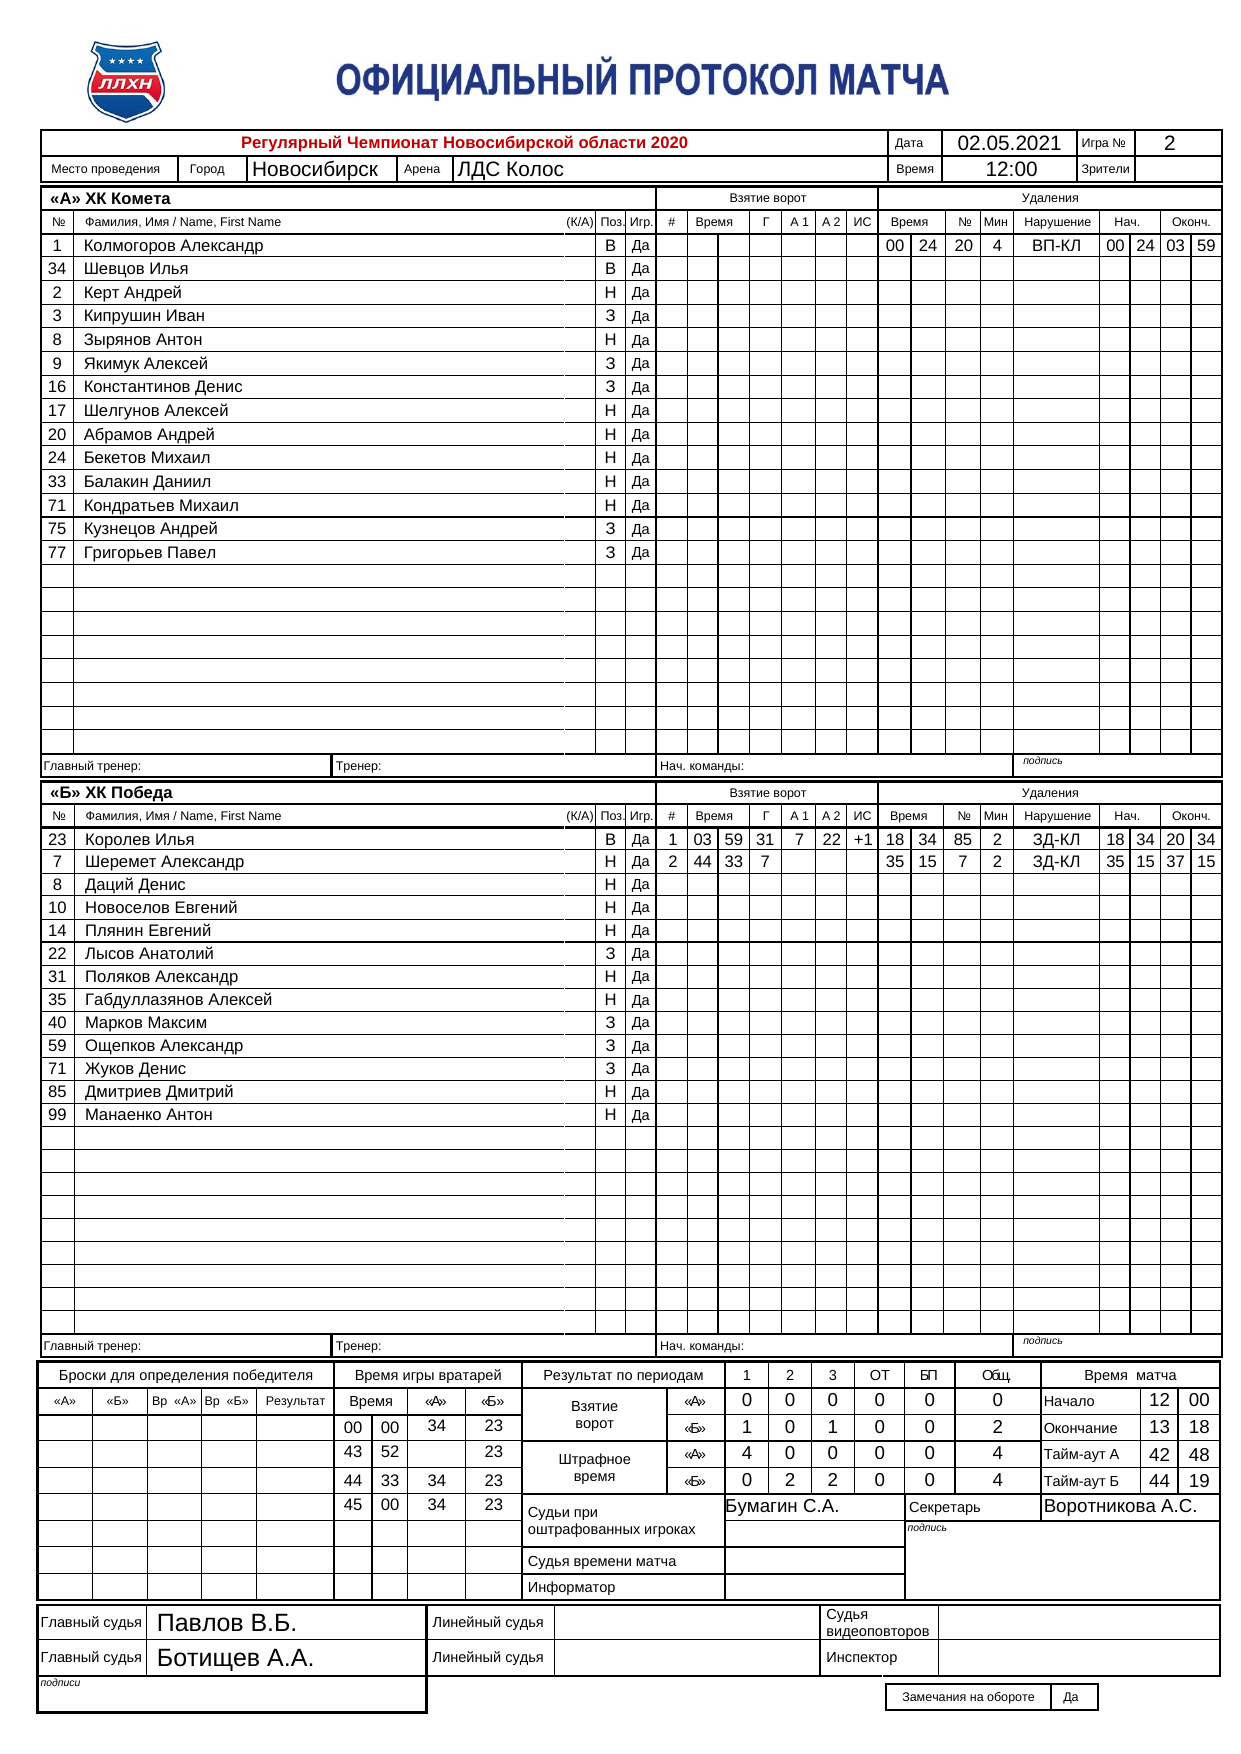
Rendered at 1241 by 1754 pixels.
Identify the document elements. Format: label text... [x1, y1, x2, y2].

table_cell [816, 1012, 846, 1033]
table_cell [626, 1242, 655, 1264]
table_cell 0 [812, 1442, 854, 1467]
table_cell [879, 943, 910, 964]
table_cell [1192, 518, 1221, 540]
table_header 3 [812, 1363, 854, 1387]
table_cell [657, 730, 687, 753]
table_cell [1161, 707, 1190, 729]
table_cell [1014, 1081, 1099, 1103]
table_cell [657, 989, 687, 1011]
table_cell 4 [956, 1442, 1040, 1467]
table_cell [688, 1242, 717, 1264]
table_cell [879, 376, 910, 398]
table_cell [981, 683, 1013, 706]
table_cell [879, 1104, 910, 1126]
table_cell Кондратьев Михаил [74, 494, 564, 516]
table_cell [657, 659, 687, 682]
table_cell 0 [956, 1389, 1040, 1413]
table_cell [1131, 707, 1160, 729]
table_cell [1100, 399, 1129, 422]
table_cell [42, 1265, 74, 1287]
table_cell [847, 1127, 877, 1149]
table_cell [816, 565, 846, 587]
table_cell 85 [42, 1081, 74, 1103]
table_cell [912, 588, 945, 611]
table_cell [816, 683, 846, 706]
table_cell [847, 423, 877, 445]
table_cell [912, 518, 945, 540]
table_cell [148, 1547, 201, 1573]
table_cell [1161, 1150, 1190, 1172]
table_cell [847, 989, 877, 1011]
table_cell [39, 1547, 92, 1573]
table_cell [750, 328, 781, 351]
table_cell Да [626, 920, 655, 941]
table_cell 10 [42, 896, 74, 918]
table_cell [1131, 612, 1160, 634]
table_cell [466, 1547, 521, 1573]
table_cell 34 [912, 829, 943, 849]
table_cell 19 [1179, 1468, 1219, 1493]
table_cell [816, 1265, 846, 1287]
table_cell [565, 1035, 595, 1057]
table_cell [1192, 683, 1221, 706]
table_cell [981, 305, 1013, 327]
table_cell [847, 966, 877, 987]
table_cell [408, 1574, 465, 1599]
table_cell [39, 1494, 92, 1520]
table_cell [565, 588, 595, 611]
table_cell [657, 1311, 687, 1333]
table_cell Н [596, 1104, 625, 1126]
table_cell Время [688, 805, 749, 826]
table_cell [1161, 1173, 1190, 1195]
table_cell [879, 874, 910, 895]
table_cell [1014, 1150, 1099, 1172]
table_cell [847, 612, 877, 634]
table_cell [912, 966, 943, 987]
table_cell [1100, 896, 1129, 918]
table_header 2 [1136, 131, 1221, 155]
table_cell [42, 612, 73, 634]
table_cell Плянин Евгений [75, 920, 564, 941]
table_cell [1192, 1196, 1221, 1218]
table_cell [944, 989, 980, 1011]
table_cell [750, 966, 781, 987]
table_cell Да [626, 446, 655, 469]
table_cell [726, 1575, 904, 1599]
table_cell [719, 446, 749, 469]
table_cell [1161, 328, 1190, 351]
table_cell 14 [42, 920, 74, 941]
table_cell № [42, 805, 74, 826]
table_cell [912, 423, 945, 445]
table_cell [688, 920, 717, 941]
table_cell [596, 1173, 625, 1195]
table_cell [202, 1468, 256, 1493]
table_cell [981, 730, 1013, 753]
table_cell [847, 1265, 877, 1287]
table_cell [1100, 352, 1129, 374]
table_cell З [596, 1035, 625, 1057]
table_cell 00 [1100, 235, 1129, 256]
table_cell [912, 1104, 943, 1126]
table_cell [750, 1265, 781, 1287]
table_cell [93, 1441, 147, 1467]
table_cell [912, 541, 945, 564]
table_cell [1192, 730, 1221, 753]
table_cell 45 [335, 1494, 371, 1520]
table_cell [74, 683, 564, 706]
table_cell [657, 1219, 687, 1241]
table_cell ЛДС Колос [454, 157, 887, 181]
table_cell [719, 235, 749, 256]
table_cell [688, 423, 717, 445]
table_cell Н [596, 966, 625, 987]
table_cell Мин [981, 211, 1013, 233]
table_cell [1131, 352, 1160, 374]
table_cell [1100, 470, 1129, 493]
table_cell Н [596, 494, 625, 516]
table_cell [596, 730, 625, 753]
table_cell Поляков Александр [75, 966, 564, 987]
table_cell [626, 707, 655, 729]
table_cell [719, 257, 749, 280]
table_cell 23 [466, 1494, 521, 1520]
table_cell Начало [1042, 1389, 1140, 1413]
table_cell [944, 966, 980, 987]
table_cell 1 [812, 1415, 854, 1440]
table_cell [816, 588, 846, 611]
table_cell 35 [42, 989, 74, 1011]
table_cell [816, 470, 846, 493]
table_cell [1192, 1081, 1221, 1103]
table_cell 23 [42, 829, 74, 849]
table_cell [1100, 588, 1129, 611]
table_cell [816, 1035, 846, 1057]
table_cell [657, 588, 687, 611]
table_cell [750, 446, 781, 469]
table_cell Окончание [1042, 1415, 1140, 1440]
table_cell 85 [944, 829, 980, 849]
table_cell [782, 399, 815, 422]
table_cell [1161, 565, 1190, 587]
table_cell [912, 1058, 943, 1079]
table_cell [981, 1219, 1013, 1241]
table_cell [750, 1104, 781, 1126]
table_cell +1 [847, 829, 877, 849]
table_cell [750, 1035, 781, 1057]
table_cell [944, 920, 980, 941]
table_cell [1131, 423, 1160, 445]
table_cell [1100, 1288, 1129, 1310]
table_cell [946, 376, 980, 398]
table_cell 2 [769, 1468, 811, 1493]
table_cell [688, 966, 717, 987]
table_cell [750, 730, 781, 753]
table_cell [981, 565, 1013, 587]
table_cell [782, 376, 815, 398]
table_cell [946, 423, 980, 445]
table_cell [847, 446, 877, 469]
table_cell [1100, 1127, 1129, 1149]
table_cell 0 [769, 1415, 811, 1440]
table_cell [847, 850, 877, 872]
table_cell [93, 1547, 147, 1573]
table_cell [750, 612, 781, 634]
table_cell [719, 683, 749, 706]
table_cell подпись [906, 1522, 1219, 1599]
table_cell [257, 1468, 333, 1493]
table_cell З [596, 1012, 625, 1033]
table_cell [912, 636, 945, 658]
table_cell [1131, 874, 1160, 895]
table_cell [719, 352, 749, 374]
table_cell [1161, 966, 1190, 987]
table_cell 33 [719, 850, 749, 872]
table_cell 34 [408, 1416, 465, 1440]
table_cell [565, 1242, 595, 1264]
table_cell [373, 1574, 407, 1599]
table_cell [1161, 683, 1190, 706]
table_cell [782, 281, 815, 303]
table_cell [847, 1311, 877, 1333]
table_cell [1014, 659, 1099, 682]
table_cell [596, 659, 625, 682]
table_cell [750, 1242, 781, 1264]
table_cell [719, 874, 749, 895]
table_cell Игр. [626, 211, 655, 233]
table_cell Бумагин С.А. [726, 1495, 904, 1520]
table_cell [946, 257, 980, 280]
table_cell Кипрушин Иван [74, 305, 564, 327]
table_cell [1161, 541, 1190, 564]
table_cell [912, 943, 943, 964]
table_cell [816, 399, 846, 422]
table_cell [719, 989, 749, 1011]
table_header Общ. [956, 1363, 1040, 1387]
table_cell [688, 352, 717, 374]
table_cell 13 [1141, 1415, 1177, 1440]
table_cell [1100, 1104, 1129, 1126]
table_cell [565, 659, 595, 682]
table_cell [1014, 1058, 1099, 1079]
table_cell [912, 683, 945, 706]
table_cell [1192, 588, 1221, 611]
table_cell [944, 1150, 980, 1172]
table_cell [565, 518, 595, 540]
table_cell 2 [981, 850, 1013, 872]
table_cell [782, 588, 815, 611]
table_cell [1161, 352, 1190, 374]
table_cell [1192, 328, 1221, 351]
table_cell [981, 328, 1013, 351]
table_cell [688, 470, 717, 493]
table_cell [750, 659, 781, 682]
table_cell [1161, 376, 1190, 398]
table_cell [981, 376, 1013, 398]
table_cell [1100, 1081, 1129, 1103]
table_cell [816, 874, 846, 895]
table_cell [1014, 1035, 1099, 1057]
table_cell [981, 588, 1013, 611]
table_cell [688, 565, 717, 587]
table_cell [1100, 328, 1129, 351]
table_cell [719, 588, 749, 611]
table_cell [719, 612, 749, 634]
table_cell 4 [726, 1442, 768, 1467]
table_cell [816, 518, 846, 540]
table_cell [1161, 1265, 1190, 1287]
table_cell [688, 1035, 717, 1057]
table_cell [816, 730, 846, 753]
table_cell [981, 707, 1013, 729]
table_cell Да [626, 470, 655, 493]
table_cell [981, 1242, 1013, 1264]
table_cell № [944, 805, 980, 826]
table_cell [1192, 1311, 1221, 1333]
table_cell [782, 235, 815, 256]
table_cell Судья времени матча [523, 1548, 724, 1573]
table_cell [1161, 1127, 1190, 1149]
table_cell [1161, 896, 1190, 918]
table_cell [719, 1058, 749, 1079]
table_cell [626, 1311, 655, 1333]
table_cell [1192, 1104, 1221, 1126]
table_cell [1192, 636, 1221, 658]
table_cell [879, 470, 910, 493]
table_cell [816, 541, 846, 564]
table_cell Манаенко Антон [75, 1104, 564, 1126]
table_cell [981, 920, 1013, 941]
table_cell 1 [726, 1415, 768, 1440]
table_cell Инспектор [821, 1640, 938, 1675]
table_cell [657, 1127, 687, 1149]
table_cell [816, 328, 846, 351]
table_cell 00 [335, 1416, 371, 1440]
table_cell [42, 1311, 74, 1333]
table_cell [565, 730, 595, 753]
table_cell [879, 636, 910, 658]
table_cell Нач. [1100, 805, 1160, 826]
table_cell [1100, 1242, 1129, 1264]
table_cell [944, 1265, 980, 1287]
table_cell [1192, 423, 1221, 445]
table_cell 23 [466, 1441, 521, 1467]
table_cell [981, 1081, 1013, 1103]
table_cell [719, 1127, 749, 1149]
table_cell [912, 707, 945, 729]
table_cell [981, 612, 1013, 634]
table_cell «Б» [668, 1468, 724, 1493]
table_cell [750, 281, 781, 303]
table_cell [42, 730, 73, 753]
table_cell [719, 541, 749, 564]
table_cell [1131, 257, 1160, 280]
table_cell [1014, 874, 1099, 895]
table_cell [912, 470, 945, 493]
table_cell Нач. команды: [657, 755, 1012, 776]
table_cell [596, 1196, 625, 1218]
table_cell [626, 1196, 655, 1218]
table_cell [1192, 446, 1221, 469]
table_cell [879, 257, 910, 280]
table_cell [750, 423, 781, 445]
table_cell [782, 305, 815, 327]
table_cell Зырянов Антон [74, 328, 564, 351]
table_cell «Б» [668, 1415, 724, 1440]
table_header 02.05.2021 [943, 131, 1076, 155]
table_cell [750, 636, 781, 658]
table_cell [981, 446, 1013, 469]
table_cell [719, 707, 749, 729]
table_cell Да [626, 1104, 655, 1126]
table_cell [939, 1640, 1219, 1675]
table_cell [847, 257, 877, 280]
table_cell [657, 399, 687, 422]
table_cell [1161, 1104, 1190, 1126]
table_cell [1131, 683, 1160, 706]
table_cell [657, 1196, 687, 1218]
table_cell [1131, 1242, 1160, 1264]
table_cell [657, 874, 687, 895]
table_header Удаления [879, 783, 1221, 803]
table_cell Да [626, 305, 655, 327]
table_cell [912, 896, 943, 918]
table_header Результат по периодам [523, 1363, 724, 1387]
table_cell [1131, 1104, 1160, 1126]
table_cell А 1 [782, 211, 815, 233]
table_cell [202, 1494, 256, 1520]
table_cell [1192, 541, 1221, 564]
table_cell [1100, 1196, 1129, 1218]
table_cell [688, 1081, 717, 1103]
table_cell [74, 565, 564, 587]
table_cell [816, 1150, 846, 1172]
table_cell [565, 305, 595, 327]
table_cell [782, 1219, 815, 1241]
table_cell [816, 281, 846, 303]
table_cell З [596, 943, 625, 964]
table_cell [1014, 328, 1099, 351]
table_cell [1100, 281, 1129, 303]
table_cell [719, 1265, 749, 1287]
table_cell [688, 305, 717, 327]
table_cell ЗД-КЛ [1014, 850, 1099, 872]
table_cell [946, 305, 980, 327]
table_cell [847, 235, 877, 256]
table_cell 34 [1192, 829, 1221, 849]
table_cell 7 [782, 829, 815, 849]
table_cell [39, 1416, 92, 1440]
table_cell [565, 636, 595, 658]
table_cell [1131, 376, 1160, 398]
table_cell [565, 943, 595, 964]
table_cell [1014, 1012, 1099, 1033]
table_cell [847, 1035, 877, 1057]
table_header Время матча [1042, 1363, 1219, 1387]
table_cell [202, 1574, 256, 1599]
table_cell [1161, 518, 1190, 540]
table_cell [1014, 920, 1099, 941]
table_cell [750, 399, 781, 422]
table_cell 18 [1179, 1415, 1219, 1440]
table_cell [408, 1521, 465, 1546]
table_cell [719, 730, 749, 753]
table_cell [981, 1012, 1013, 1033]
table_cell [1014, 352, 1099, 374]
table_cell [912, 989, 943, 1011]
table_cell [1100, 446, 1129, 469]
table_cell «А» [668, 1389, 724, 1413]
table_cell [879, 896, 910, 918]
table_cell [74, 636, 564, 658]
table_cell Информатор [523, 1575, 724, 1599]
table_cell [782, 257, 815, 280]
table_cell [565, 896, 595, 918]
table_cell [688, 235, 717, 256]
table_cell [1100, 518, 1129, 540]
table_cell 2 [42, 281, 73, 303]
table_cell [657, 896, 687, 918]
table_cell Нарушение [1014, 211, 1099, 233]
table_cell [148, 1574, 201, 1599]
table_cell [719, 1196, 749, 1218]
table_cell Да [626, 829, 655, 849]
table_cell 33 [373, 1468, 407, 1493]
table_cell [408, 1547, 465, 1573]
table_cell [1131, 588, 1160, 611]
table_cell [847, 659, 877, 682]
table_cell [1100, 1035, 1129, 1057]
table_cell [75, 1196, 564, 1218]
table_cell [657, 943, 687, 964]
table_cell [750, 257, 781, 280]
table_cell [981, 399, 1013, 422]
table_cell [1131, 1150, 1160, 1172]
table_cell [1100, 494, 1129, 516]
table_cell [719, 1150, 749, 1172]
table_cell [782, 541, 815, 564]
table_cell [879, 1012, 910, 1033]
table_cell [1100, 612, 1129, 634]
table_cell [688, 446, 717, 469]
table_cell [944, 1219, 980, 1241]
table_cell Главный тренер: [42, 1335, 330, 1356]
table_cell [657, 636, 687, 658]
table_cell 0 [855, 1415, 904, 1440]
table_cell Игр. [626, 805, 655, 826]
table_cell Кузнецов Андрей [74, 518, 564, 540]
table_cell [879, 494, 910, 516]
table_cell [466, 1521, 521, 1546]
table_cell [565, 989, 595, 1011]
table_cell [944, 874, 980, 895]
table_cell [565, 446, 595, 469]
table_cell 0 [905, 1415, 954, 1440]
table_cell [257, 1416, 333, 1440]
table_cell [946, 588, 980, 611]
table_cell [596, 1150, 625, 1172]
table_cell [912, 1265, 943, 1287]
table_cell [912, 920, 943, 941]
table_cell [944, 1127, 980, 1149]
table_cell [565, 874, 595, 895]
table_cell 17 [42, 399, 73, 422]
table_cell [1161, 1196, 1190, 1218]
table_header Замечания на обороте [887, 1685, 1050, 1709]
table_cell [39, 1468, 92, 1493]
table_cell [688, 1104, 717, 1126]
table_cell [816, 257, 846, 280]
table_cell 71 [42, 1058, 74, 1079]
table_cell [565, 281, 595, 303]
table_cell [719, 1104, 749, 1126]
table_cell [657, 565, 687, 587]
table_cell [782, 1265, 815, 1287]
table_cell [719, 328, 749, 351]
table_cell [1192, 1265, 1221, 1287]
table_cell 34 [1131, 829, 1160, 849]
table_cell [1014, 1311, 1099, 1333]
table_cell [847, 707, 877, 729]
table_header 1 [726, 1363, 768, 1387]
table_cell [1014, 1196, 1099, 1218]
table_cell [688, 588, 717, 611]
table_cell [782, 1150, 815, 1172]
table_cell [148, 1416, 201, 1440]
table_cell [1192, 1035, 1221, 1057]
table_cell [93, 1494, 147, 1520]
table_cell [719, 565, 749, 587]
table_cell [981, 943, 1013, 964]
table_cell [782, 565, 815, 587]
table_cell [816, 896, 846, 918]
table_cell [944, 1104, 980, 1126]
table_cell 99 [42, 1104, 74, 1126]
table_cell 4 [956, 1468, 1040, 1493]
table_cell Новоселов Евгений [75, 896, 564, 918]
table_cell Ботищев А.А. [147, 1640, 425, 1675]
table_cell 20 [946, 235, 980, 256]
table_cell [883, 1677, 1220, 1681]
table_cell [782, 659, 815, 682]
table_cell [428, 1677, 882, 1711]
table_cell [1014, 1219, 1099, 1241]
table_cell [565, 612, 595, 634]
table_cell [75, 1242, 564, 1264]
table_cell [657, 1035, 687, 1057]
table_cell [816, 446, 846, 469]
table_cell [981, 1265, 1013, 1287]
table_cell [847, 494, 877, 516]
table_cell 44 [335, 1468, 371, 1493]
table_cell [981, 494, 1013, 516]
table_cell [1192, 376, 1221, 398]
table_cell [657, 352, 687, 374]
table_cell Да [626, 494, 655, 516]
table_cell Время [879, 805, 943, 826]
table_cell 59 [42, 1035, 74, 1057]
table_cell [879, 707, 910, 729]
table_cell [688, 1288, 717, 1310]
table_cell Даций Денис [75, 874, 564, 895]
table_cell Да [626, 376, 655, 398]
table_cell [565, 423, 595, 445]
table_cell [39, 1574, 92, 1599]
table_cell А 2 [816, 211, 846, 233]
table_cell [879, 446, 910, 469]
table_cell [847, 1081, 877, 1103]
table_cell [39, 1521, 92, 1546]
table_cell [1192, 966, 1221, 987]
table_cell [93, 1416, 147, 1440]
table_cell [1100, 257, 1129, 280]
table_cell [879, 352, 910, 374]
table_cell [688, 494, 717, 516]
table_cell [1161, 423, 1190, 445]
table_cell [688, 989, 717, 1011]
table_cell [719, 943, 749, 964]
table_cell Фамилия, Имя / Name, First Name [75, 805, 565, 826]
table_cell [1131, 1219, 1160, 1241]
table_cell [1131, 1081, 1160, 1103]
table_cell [688, 1127, 717, 1149]
table_cell [1161, 943, 1190, 964]
table_cell 42 [1141, 1441, 1177, 1467]
table_cell 7 [42, 850, 74, 872]
table_cell [1161, 1081, 1190, 1103]
table_cell [42, 1150, 74, 1172]
table_cell [1100, 565, 1129, 587]
table_cell [657, 376, 687, 398]
table_cell Балакин Даниил [74, 470, 564, 493]
table_cell [1131, 328, 1160, 351]
table_cell [565, 1196, 595, 1218]
table_cell # [657, 805, 687, 826]
table_cell [565, 920, 595, 941]
table_cell Да [626, 518, 655, 540]
table_cell [1192, 399, 1221, 422]
table_cell [688, 683, 717, 706]
table_cell [373, 1547, 407, 1573]
table_cell Н [596, 328, 625, 351]
table_cell [944, 1196, 980, 1218]
table_cell [782, 1311, 815, 1333]
table_cell [657, 518, 687, 540]
table_cell [750, 541, 781, 564]
table_cell З [596, 541, 625, 564]
table_cell 2 [956, 1415, 1040, 1440]
table_cell [1100, 920, 1129, 941]
table_cell [1131, 305, 1160, 327]
table_cell [816, 1242, 846, 1264]
table_cell [981, 1173, 1013, 1195]
table_cell [750, 565, 781, 587]
table_cell [912, 352, 945, 374]
table_cell 16 [42, 376, 73, 398]
table_cell [1131, 943, 1160, 964]
table_cell [1161, 257, 1190, 280]
table_cell [1192, 659, 1221, 682]
table_header Да [1052, 1685, 1097, 1709]
table_cell [816, 707, 846, 729]
table_cell [719, 1081, 749, 1103]
table_cell [1014, 683, 1099, 706]
table_cell [1100, 1058, 1129, 1079]
table_header Игра № [1078, 131, 1134, 155]
table_cell [912, 730, 945, 753]
table_cell [1014, 305, 1099, 327]
table_cell 43 [335, 1441, 371, 1467]
table_cell подпись [1014, 1335, 1221, 1356]
table_cell [202, 1416, 256, 1440]
table_cell [782, 920, 815, 941]
table_cell [565, 1150, 595, 1172]
table_cell [879, 1265, 910, 1287]
table_cell [719, 470, 749, 493]
table_cell [1014, 943, 1099, 964]
table_cell [148, 1441, 201, 1467]
table_cell [847, 943, 877, 964]
table_cell [946, 707, 980, 729]
table_cell Якимук Алексей [74, 352, 564, 374]
table_cell 24 [912, 235, 945, 256]
table_cell [816, 659, 846, 682]
table_cell [847, 896, 877, 918]
table_cell [1192, 612, 1221, 634]
table_cell [657, 707, 687, 729]
table_cell [657, 470, 687, 493]
table_cell [1192, 1242, 1221, 1264]
table_cell [657, 1058, 687, 1079]
table_cell 8 [42, 328, 73, 351]
table_cell подпись [1014, 755, 1221, 776]
table_cell ЗД-КЛ [1014, 829, 1099, 849]
table_cell [816, 612, 846, 634]
table_cell [879, 423, 910, 445]
table_cell 77 [42, 541, 73, 564]
table_cell [1161, 920, 1190, 941]
table_cell [1161, 730, 1190, 753]
table_cell [565, 328, 595, 351]
table_cell [726, 1548, 904, 1573]
table_cell [1099, 1682, 1220, 1711]
table_cell [719, 659, 749, 682]
table_cell [912, 1219, 943, 1241]
table_cell [847, 328, 877, 351]
table_cell [946, 565, 980, 587]
table_cell [257, 1521, 333, 1546]
table_cell [565, 399, 595, 422]
table_cell [1100, 874, 1129, 895]
table_cell З [596, 1058, 625, 1079]
table_cell Н [596, 470, 625, 493]
table_cell [1014, 565, 1099, 587]
table_cell [93, 1574, 147, 1599]
table_cell [75, 1288, 564, 1310]
table_cell [782, 874, 815, 895]
table_cell [879, 1150, 910, 1172]
table_cell [879, 1058, 910, 1079]
table_cell [981, 1196, 1013, 1218]
table_cell Новосибирск [248, 157, 396, 181]
table_cell [944, 1081, 980, 1103]
table_cell Город [179, 157, 246, 181]
table_cell [912, 305, 945, 327]
table_cell [74, 707, 564, 729]
table_cell [657, 305, 687, 327]
table_cell [750, 920, 781, 941]
table_cell [626, 1127, 655, 1149]
table_cell [565, 1265, 595, 1287]
table_cell [847, 281, 877, 303]
table_cell В [596, 257, 625, 280]
table_cell Тренер: [333, 1335, 655, 1356]
table_cell А 1 [782, 805, 815, 826]
table_cell [626, 588, 655, 611]
table_cell [596, 1219, 625, 1241]
table_cell [657, 612, 687, 634]
table_cell [688, 1265, 717, 1287]
table_cell [879, 1035, 910, 1057]
table_cell [565, 235, 595, 256]
table_cell [847, 1288, 877, 1310]
table_cell [1192, 874, 1221, 895]
table_cell [1014, 588, 1099, 611]
table_cell Павлов В.Б. [147, 1606, 425, 1639]
table_cell [555, 1606, 819, 1639]
table_cell [816, 305, 846, 327]
table_cell [42, 565, 73, 587]
table_cell [912, 659, 945, 682]
table_cell [879, 730, 910, 753]
table_cell [912, 494, 945, 516]
table_cell Да [626, 1012, 655, 1033]
table_cell [1100, 730, 1129, 753]
table_cell [1014, 636, 1099, 658]
table_cell [816, 1219, 846, 1241]
table_cell [750, 1173, 781, 1195]
table_cell [657, 423, 687, 445]
picture [5, 28, 1179, 129]
table_cell [42, 659, 73, 682]
table_cell [847, 518, 877, 540]
table_cell [719, 399, 749, 422]
table_cell З [596, 352, 625, 374]
table_cell [42, 1288, 74, 1310]
table_cell [1161, 1288, 1190, 1310]
table_cell ИС [847, 805, 877, 826]
table_cell [879, 1081, 910, 1103]
table_cell [596, 1265, 625, 1287]
table_cell 23 [466, 1468, 521, 1493]
table_cell [1131, 1127, 1160, 1149]
table_cell [782, 989, 815, 1011]
table_cell [847, 1058, 877, 1079]
table_cell Тренер: [333, 755, 655, 776]
table_cell [1161, 1242, 1190, 1264]
table_cell [719, 281, 749, 303]
table_cell [750, 352, 781, 374]
table_cell [816, 1127, 846, 1149]
table_cell [981, 1150, 1013, 1172]
table_cell 15 [1131, 850, 1160, 872]
table_cell [1161, 636, 1190, 658]
table_cell [565, 1012, 595, 1033]
table_cell [1131, 966, 1160, 987]
table_cell Г [750, 211, 781, 233]
table_cell [782, 352, 815, 374]
table_cell [1161, 874, 1190, 895]
table_cell В [596, 235, 625, 256]
table_cell Абрамов Андрей [74, 423, 564, 445]
table_cell 31 [750, 829, 781, 849]
table_cell [981, 989, 1013, 1011]
table_cell [879, 989, 910, 1011]
table_cell [946, 518, 980, 540]
table_cell [912, 446, 945, 469]
table_cell [782, 1058, 815, 1079]
table_cell [816, 1288, 846, 1310]
table_cell [42, 1196, 74, 1218]
table_cell [688, 376, 717, 398]
table_cell [782, 446, 815, 469]
table_cell [847, 874, 877, 895]
table_cell 4 [981, 235, 1013, 256]
table_cell [596, 612, 625, 634]
table_cell [912, 1012, 943, 1033]
table_cell [912, 874, 943, 895]
table_cell [912, 257, 945, 280]
table_cell [1014, 612, 1099, 634]
table_cell А 2 [816, 805, 846, 826]
table_cell 35 [879, 850, 910, 872]
table_cell [1100, 305, 1129, 327]
table_cell [257, 1574, 333, 1599]
table_cell [879, 920, 910, 941]
table_cell [782, 1196, 815, 1218]
table_cell 7 [944, 850, 980, 872]
table_cell 3 [42, 305, 73, 327]
table_cell [42, 1127, 74, 1149]
table_cell 15 [912, 850, 943, 872]
table_cell 48 [1179, 1441, 1219, 1467]
table_cell [1100, 1150, 1129, 1172]
table_cell [981, 1288, 1013, 1310]
table_cell [879, 659, 910, 682]
table_cell [847, 1173, 877, 1195]
table_cell [981, 541, 1013, 564]
table_cell Да [626, 328, 655, 351]
table_cell Да [626, 850, 655, 872]
table_cell [816, 1173, 846, 1195]
table_cell Да [626, 1035, 655, 1057]
table_cell [816, 1311, 846, 1333]
table_cell [657, 683, 687, 706]
table_cell [657, 966, 687, 987]
table_cell [565, 1058, 595, 1079]
table_cell [782, 1127, 815, 1149]
table_cell [1192, 1058, 1221, 1079]
table_cell [42, 1219, 74, 1241]
table_cell [657, 328, 687, 351]
table_cell (К/А) [565, 805, 595, 826]
table_cell [1192, 565, 1221, 587]
table_cell [1131, 896, 1160, 918]
table_cell [816, 1058, 846, 1079]
table_cell [750, 235, 781, 256]
table_cell [1014, 399, 1099, 422]
table_header «Б» ХК Победа [42, 783, 655, 803]
table_cell 35 [1100, 850, 1129, 872]
table_cell [816, 989, 846, 1011]
table_cell [719, 1173, 749, 1195]
table_cell [782, 966, 815, 987]
table_cell [74, 730, 564, 753]
table_cell [657, 1242, 687, 1264]
table_cell [847, 376, 877, 398]
table_cell [944, 943, 980, 964]
table_cell 59 [719, 829, 749, 849]
table_cell [565, 541, 595, 564]
table_cell [1192, 1150, 1221, 1172]
table_cell [1192, 352, 1221, 374]
table_cell [944, 896, 980, 918]
table_cell [946, 494, 980, 516]
table_cell [1192, 1288, 1221, 1310]
table_cell № [946, 211, 980, 233]
table_cell [75, 1173, 564, 1195]
table_cell [1161, 1012, 1190, 1033]
table_cell [1131, 541, 1160, 564]
table_cell [565, 352, 595, 374]
table_cell [981, 518, 1013, 540]
table_cell [657, 1173, 687, 1195]
table_cell [1100, 683, 1129, 706]
table_header Регулярный Чемпионат Новосибирской области 2020 [42, 131, 887, 155]
table_cell [688, 896, 717, 918]
table_cell [946, 399, 980, 422]
table_cell [946, 470, 980, 493]
table_cell [1131, 920, 1160, 941]
table_cell [466, 1574, 521, 1599]
table_cell [42, 1173, 74, 1195]
table_cell [939, 1606, 1219, 1639]
table_cell [782, 707, 815, 729]
table_cell [1131, 989, 1160, 1011]
table_cell 23 [466, 1416, 521, 1440]
table_cell Да [626, 235, 655, 256]
table_cell [1192, 494, 1221, 516]
table_cell «Б» [93, 1389, 147, 1413]
table_cell Зрители [1078, 157, 1134, 181]
table_cell [1014, 1242, 1099, 1264]
table_cell [782, 1104, 815, 1126]
table_cell Да [626, 257, 655, 280]
table_cell [719, 1012, 749, 1033]
table_cell [1192, 281, 1221, 303]
table_cell [565, 1288, 595, 1310]
table_cell [626, 636, 655, 658]
table_cell Нач. команды: [657, 1335, 1012, 1356]
table_cell [257, 1494, 333, 1520]
table_cell [688, 1012, 717, 1033]
table_cell [782, 423, 815, 445]
table_cell [816, 235, 846, 256]
table_cell [657, 541, 687, 564]
table_cell [1100, 989, 1129, 1011]
table_cell [782, 494, 815, 516]
table_cell [946, 281, 980, 303]
table_cell Бекетов Михаил [74, 446, 564, 469]
table_cell [719, 518, 749, 540]
table_cell [912, 1242, 943, 1264]
table_cell [782, 850, 815, 872]
table_cell [847, 305, 877, 327]
table_cell [1161, 399, 1190, 422]
table_cell [1014, 518, 1099, 540]
table_cell Н [596, 399, 625, 422]
table_cell [688, 541, 717, 564]
table_cell [726, 1521, 904, 1546]
table_header 2 [769, 1363, 811, 1387]
table_cell Тайм-аут Б [1042, 1468, 1140, 1493]
table_cell Да [626, 281, 655, 303]
table_cell [750, 896, 781, 918]
table_cell 59 [1192, 235, 1221, 256]
table_cell [750, 943, 781, 964]
table_cell [1100, 966, 1129, 987]
table_cell [782, 1288, 815, 1310]
table_cell Тайм-аут А [1042, 1441, 1140, 1467]
table_cell [1131, 1311, 1160, 1333]
table_cell [847, 1150, 877, 1172]
table_cell [596, 565, 625, 587]
table_cell [148, 1521, 201, 1546]
table_cell Лысов Анатолий [75, 943, 564, 964]
table_cell [257, 1547, 333, 1573]
table_cell [1014, 257, 1099, 280]
table_header Взятие ворот [657, 783, 877, 803]
table_cell [1161, 659, 1190, 682]
table_cell [148, 1494, 201, 1520]
table_cell [1131, 636, 1160, 658]
table_cell [565, 1104, 595, 1126]
table_cell Вр «Б» [202, 1389, 256, 1413]
table_cell 20 [42, 423, 73, 445]
table_cell Н [596, 446, 625, 469]
table_cell Да [626, 423, 655, 445]
table_cell [1131, 446, 1160, 469]
table_cell [782, 683, 815, 706]
table_cell [946, 636, 980, 658]
table_cell Время [335, 1389, 407, 1413]
table_cell Арена [398, 157, 452, 181]
table_cell [944, 1242, 980, 1264]
table_cell З [596, 376, 625, 398]
table_cell [847, 920, 877, 941]
table_cell [626, 1219, 655, 1241]
table_cell [335, 1547, 371, 1573]
table_cell [1131, 659, 1160, 682]
table_cell [719, 636, 749, 658]
table_cell [816, 920, 846, 941]
table_cell [879, 565, 910, 587]
table_cell [657, 1081, 687, 1103]
table_cell [946, 541, 980, 564]
table_cell 34 [408, 1494, 465, 1520]
table_cell [1014, 707, 1099, 729]
table_cell [688, 257, 717, 280]
table_cell [1100, 541, 1129, 564]
table_cell Штрафное время [523, 1442, 666, 1493]
table_cell [847, 565, 877, 587]
table_cell [1131, 1196, 1160, 1218]
table_cell Да [626, 1081, 655, 1103]
table_cell [879, 328, 910, 351]
table_cell Главный судья [39, 1640, 146, 1675]
table_cell [335, 1521, 371, 1546]
table_cell [847, 683, 877, 706]
table_cell [1161, 1035, 1190, 1057]
table_cell [782, 730, 815, 753]
table_cell [847, 470, 877, 493]
table_header Удаления [879, 188, 1221, 209]
table_cell [1014, 1265, 1099, 1287]
table_cell [847, 730, 877, 753]
table_cell [981, 1058, 1013, 1079]
table_cell В [596, 829, 625, 849]
table_cell [1131, 1035, 1160, 1057]
table_cell 18 [879, 829, 910, 849]
table_cell [847, 636, 877, 658]
table_cell 34 [408, 1468, 465, 1493]
table_cell [1100, 1173, 1129, 1195]
table_cell [565, 829, 595, 849]
table_cell 8 [42, 874, 74, 895]
table_cell [1192, 1219, 1221, 1241]
table_cell [750, 707, 781, 729]
table_cell [688, 281, 717, 303]
table_cell [1014, 1127, 1099, 1149]
table_cell [1014, 376, 1099, 398]
table_cell [981, 966, 1013, 987]
table_cell [657, 1012, 687, 1033]
table_cell [408, 1441, 465, 1467]
table_cell [782, 1081, 815, 1103]
table_cell [879, 1173, 910, 1195]
table_cell [42, 588, 73, 611]
table_cell [879, 1219, 910, 1241]
table_cell [981, 257, 1013, 280]
table_cell 1 [42, 235, 73, 256]
table_cell [912, 1311, 943, 1333]
table_cell [981, 1104, 1013, 1126]
table_cell [565, 494, 595, 516]
table_cell [1192, 896, 1221, 918]
table_cell [1131, 281, 1160, 303]
table_cell [1100, 1219, 1129, 1241]
table_cell [1131, 1265, 1160, 1287]
table_cell [596, 588, 625, 611]
table_cell [944, 1311, 980, 1333]
table_cell [75, 1311, 564, 1333]
table_cell 2 [981, 829, 1013, 849]
table_cell [1100, 636, 1129, 658]
table_cell [657, 235, 687, 256]
table_cell [1136, 157, 1221, 181]
table_cell [626, 730, 655, 753]
table_cell [719, 305, 749, 327]
table_cell [626, 565, 655, 587]
table_cell [782, 896, 815, 918]
table_cell [1161, 989, 1190, 1011]
table_cell [879, 966, 910, 987]
table_cell [782, 943, 815, 964]
table_cell [565, 257, 595, 280]
table_cell Колмогоров Александр [74, 235, 564, 256]
table_header Время игры вратарей [335, 1363, 521, 1387]
table_cell [816, 943, 846, 964]
table_cell [596, 1127, 625, 1149]
table_cell [782, 470, 815, 493]
table_cell Григорьев Павел [74, 541, 564, 564]
table_cell [719, 1311, 749, 1333]
table_cell 1 [657, 829, 687, 849]
table_cell Н [596, 920, 625, 941]
table_cell [847, 1012, 877, 1033]
table_cell 18 [1100, 829, 1129, 849]
table_cell [1014, 1288, 1099, 1310]
table_cell [626, 1288, 655, 1310]
table_cell [75, 1265, 564, 1287]
table_cell 00 [373, 1494, 407, 1520]
table_cell [1131, 1012, 1160, 1033]
table_cell Воротникова А.С. [1042, 1495, 1219, 1520]
table_cell [626, 683, 655, 706]
table_cell [565, 683, 595, 706]
table_cell [373, 1521, 407, 1546]
table_cell [782, 636, 815, 658]
table_cell [1161, 494, 1190, 516]
table_cell [816, 1196, 846, 1218]
table_cell [565, 707, 595, 729]
table_cell [750, 1219, 781, 1241]
table_cell [719, 494, 749, 516]
table_cell [1192, 257, 1221, 280]
table_cell 44 [1141, 1468, 1177, 1493]
table_cell [719, 423, 749, 445]
table_cell [944, 1058, 980, 1079]
table_cell [1100, 1265, 1129, 1287]
table_cell Мин [981, 805, 1013, 826]
table_cell [782, 518, 815, 540]
table_cell [944, 1173, 980, 1195]
table_cell [981, 874, 1013, 895]
table_cell [879, 612, 910, 634]
table_cell 0 [855, 1389, 904, 1413]
table_cell [1014, 541, 1099, 564]
table_cell [1161, 1311, 1190, 1333]
table_cell 12 [1141, 1389, 1177, 1413]
table_cell [750, 470, 781, 493]
table_cell Н [596, 1081, 625, 1103]
table_cell Ощепков Александр [75, 1035, 564, 1057]
table_cell [750, 518, 781, 540]
table_cell [816, 1081, 846, 1103]
table_cell [912, 1150, 943, 1172]
table_cell [596, 1311, 625, 1333]
table_cell [626, 1173, 655, 1195]
table_cell Н [596, 874, 625, 895]
table_cell [626, 612, 655, 634]
table_cell «А» [408, 1389, 465, 1413]
table_cell Секретарь [906, 1495, 1040, 1520]
table_cell [816, 850, 846, 872]
table_cell Время [889, 157, 941, 181]
table_cell [847, 1219, 877, 1241]
table_header «А» ХК Комета [42, 188, 655, 209]
table_cell 0 [726, 1389, 768, 1413]
table_cell # [657, 211, 687, 233]
table_cell «А» [668, 1442, 724, 1467]
table_cell [688, 874, 717, 895]
table_cell [816, 636, 846, 658]
table_cell [719, 1242, 749, 1264]
table_cell [565, 376, 595, 398]
table_cell [782, 328, 815, 351]
table_cell ИС [847, 211, 877, 233]
table_cell [912, 1173, 943, 1195]
table_cell 7 [750, 850, 781, 872]
table_cell [596, 1288, 625, 1310]
table_cell [74, 612, 564, 634]
table_cell [847, 399, 877, 422]
table_cell [688, 328, 717, 351]
table_cell [688, 1150, 717, 1172]
table_cell [555, 1640, 819, 1675]
table_cell [1100, 707, 1129, 729]
table_cell [912, 1196, 943, 1218]
table_cell [1131, 399, 1160, 422]
table_cell 00 [879, 235, 910, 256]
table_cell [912, 281, 945, 303]
table_cell [946, 612, 980, 634]
table_cell [719, 1035, 749, 1057]
table_cell 0 [812, 1389, 854, 1413]
table_cell [1192, 1012, 1221, 1033]
table_cell Да [626, 1058, 655, 1079]
table_cell Результат [257, 1389, 333, 1413]
table_cell [1192, 943, 1221, 964]
table_cell Место проведения [42, 157, 177, 181]
table_cell [1014, 896, 1099, 918]
table_cell [879, 281, 910, 303]
table_cell 15 [1192, 850, 1221, 872]
table_cell 31 [42, 966, 74, 987]
table_cell Линейный судья [428, 1640, 554, 1675]
table_cell [657, 281, 687, 303]
table_cell «Б » [466, 1389, 521, 1413]
table_cell [657, 494, 687, 516]
table_cell [565, 850, 595, 872]
table_cell 03 [1161, 235, 1190, 256]
table_cell [719, 896, 749, 918]
table_cell 52 [373, 1441, 407, 1467]
table_cell [912, 1035, 943, 1057]
table_cell [944, 1012, 980, 1033]
table_cell [750, 1058, 781, 1079]
table_cell [596, 707, 625, 729]
table_cell Оконч. [1161, 211, 1221, 233]
table_cell [657, 920, 687, 941]
table_cell [1014, 730, 1099, 753]
table_cell [847, 588, 877, 611]
table_cell [981, 470, 1013, 493]
table_cell [688, 1196, 717, 1218]
table_cell 34 [42, 257, 73, 280]
table_cell [1014, 494, 1099, 516]
table_cell [816, 1104, 846, 1126]
table_cell 03 [688, 829, 717, 849]
table_cell [912, 376, 945, 398]
table_cell Фамилия, Имя / Name, First Name [74, 211, 565, 233]
table_cell [750, 1288, 781, 1310]
table_cell [879, 1196, 910, 1218]
table_cell [335, 1574, 371, 1599]
table_cell [816, 494, 846, 516]
table_cell [847, 1104, 877, 1126]
table_cell [981, 659, 1013, 682]
table_cell [1131, 494, 1160, 516]
table_cell 0 [726, 1468, 768, 1493]
table_cell [1014, 1173, 1099, 1195]
table_header Броски для определения победителя [39, 1363, 333, 1387]
table_cell 22 [816, 829, 846, 849]
table_cell Шевцов Илья [74, 257, 564, 280]
table_cell 0 [905, 1442, 954, 1467]
table_cell [816, 966, 846, 987]
table_cell [1131, 1288, 1160, 1310]
table_cell [39, 1441, 92, 1467]
table_cell [1014, 470, 1099, 493]
table_cell № [42, 211, 73, 233]
table_cell [946, 730, 980, 753]
table_cell [93, 1521, 147, 1546]
table_cell [750, 683, 781, 706]
table_cell [912, 1288, 943, 1310]
table_cell [981, 352, 1013, 374]
table_cell [816, 376, 846, 398]
table_cell [42, 636, 73, 658]
table_cell [782, 1035, 815, 1057]
table_cell [944, 1035, 980, 1057]
table_cell [74, 659, 564, 682]
table_cell [912, 328, 945, 351]
table_cell [946, 446, 980, 469]
table_cell [565, 1311, 595, 1333]
table_cell 33 [42, 470, 73, 493]
table_cell Габдуллазянов Алексей [75, 989, 564, 1011]
table_cell [1161, 305, 1190, 327]
table_cell Шелгунов Алексей [74, 399, 564, 422]
table_cell [847, 541, 877, 564]
table_cell [565, 966, 595, 987]
table_cell Н [596, 989, 625, 1011]
table_cell Марков Максим [75, 1012, 564, 1033]
table_cell «А» [39, 1389, 92, 1413]
table_cell [1100, 1311, 1129, 1333]
table_cell [750, 1196, 781, 1218]
table_cell [879, 1127, 910, 1149]
table_cell подписи [39, 1677, 425, 1711]
table_cell [74, 588, 564, 611]
table_cell [657, 1265, 687, 1287]
table_cell Да [626, 399, 655, 422]
table_cell [816, 352, 846, 374]
table_cell [1100, 1012, 1129, 1033]
table_cell [1192, 305, 1221, 327]
table_cell [1192, 1127, 1221, 1149]
table_cell [981, 281, 1013, 303]
table_cell [879, 541, 910, 564]
table_cell 24 [1131, 235, 1160, 256]
table_cell [657, 1288, 687, 1310]
table_cell [782, 612, 815, 634]
table_cell [750, 1311, 781, 1333]
table_cell [1014, 1104, 1099, 1126]
table_cell Да [626, 874, 655, 895]
table_cell [879, 1311, 910, 1333]
table_cell Да [626, 966, 655, 987]
table_cell [912, 612, 945, 634]
table_cell [75, 1219, 564, 1241]
table_cell Н [596, 896, 625, 918]
table_cell [981, 423, 1013, 445]
table_cell [782, 1012, 815, 1033]
table_cell [1014, 446, 1099, 469]
table_cell [1100, 943, 1129, 964]
table_cell [1100, 423, 1129, 445]
table_cell [596, 636, 625, 658]
table_cell [688, 1058, 717, 1079]
table_cell [1192, 989, 1221, 1011]
table_cell Время [879, 211, 945, 233]
table_cell [879, 1242, 910, 1264]
table_cell Жуков Денис [75, 1058, 564, 1079]
table_cell [688, 612, 717, 634]
table_cell Поз. [596, 805, 625, 826]
table_cell [1161, 446, 1190, 469]
table_cell Главный судья [39, 1606, 146, 1639]
table_cell 71 [42, 494, 73, 516]
table_cell [912, 399, 945, 422]
table_cell [565, 565, 595, 587]
table_cell 24 [42, 446, 73, 469]
table_cell Да [626, 896, 655, 918]
table_cell 2 [657, 850, 687, 872]
table_header Взятие ворот [657, 188, 877, 209]
table_cell [626, 1265, 655, 1287]
table_cell [879, 1288, 910, 1310]
table_cell [946, 683, 980, 706]
table_cell [657, 257, 687, 280]
table_cell [847, 1196, 877, 1218]
table_cell [719, 966, 749, 987]
table_cell [750, 989, 781, 1011]
table_cell [148, 1468, 201, 1493]
table_cell Керт Андрей [74, 281, 564, 303]
table_cell [688, 943, 717, 964]
table_cell [565, 1219, 595, 1241]
table_cell Вр «А» [148, 1389, 201, 1413]
table_cell [42, 707, 73, 729]
table_cell [688, 1173, 717, 1195]
table_cell Н [596, 281, 625, 303]
table_cell [1100, 659, 1129, 682]
table_cell [912, 1081, 943, 1103]
table_cell [912, 1127, 943, 1149]
table_cell 2 [812, 1468, 854, 1493]
table_cell [42, 683, 73, 706]
table_cell [1161, 1058, 1190, 1079]
table_header Дата [889, 131, 941, 155]
table_cell [879, 683, 910, 706]
table_cell [688, 1311, 717, 1333]
table_cell [596, 1242, 625, 1264]
table_cell [981, 1127, 1013, 1149]
table_cell [688, 518, 717, 540]
table_cell [1131, 470, 1160, 493]
table_header ОТ [855, 1363, 904, 1387]
table_cell [879, 518, 910, 540]
table_cell Г [750, 805, 781, 826]
table_cell [596, 683, 625, 706]
table_cell [1131, 565, 1160, 587]
table_cell [1014, 423, 1099, 445]
table_cell 0 [905, 1468, 954, 1493]
table_cell 20 [1161, 829, 1190, 849]
table_cell [750, 1127, 781, 1149]
table_cell Н [596, 423, 625, 445]
table_cell [981, 896, 1013, 918]
table_cell [719, 920, 749, 941]
table_cell [879, 588, 910, 611]
table_cell 00 [1179, 1389, 1219, 1413]
table_cell Нарушение [1014, 805, 1099, 826]
table_cell [1100, 376, 1129, 398]
table_cell [1192, 920, 1221, 941]
table_cell Оконч. [1161, 805, 1221, 826]
table_cell [1161, 1219, 1190, 1241]
table_cell 0 [855, 1468, 904, 1493]
table_cell [816, 423, 846, 445]
table_cell Дмитриев Дмитрий [75, 1081, 564, 1103]
table_cell [565, 1173, 595, 1195]
table_cell Поз. [596, 211, 625, 233]
table_cell [565, 1127, 595, 1149]
table_cell З [596, 518, 625, 540]
table_cell [1014, 966, 1099, 987]
table_cell [879, 399, 910, 422]
table_cell [750, 376, 781, 398]
table_cell [1131, 730, 1160, 753]
table_cell [719, 376, 749, 398]
table_cell [1014, 989, 1099, 1011]
table_cell [719, 1288, 749, 1310]
table_cell [1192, 707, 1221, 729]
table_cell 44 [688, 850, 717, 872]
table_cell Да [626, 541, 655, 564]
table_cell [1192, 1173, 1221, 1195]
table_cell Судья видеоповторов [821, 1606, 938, 1639]
table_cell [946, 328, 980, 351]
table_cell [750, 1012, 781, 1033]
table_cell [657, 446, 687, 469]
table_header БП [905, 1363, 954, 1387]
table_cell 0 [855, 1442, 904, 1467]
table_cell [750, 1081, 781, 1103]
table_cell [1131, 1173, 1160, 1195]
table_cell [75, 1150, 564, 1172]
table_cell [688, 730, 717, 753]
table_cell 0 [905, 1389, 954, 1413]
table_cell [42, 1242, 74, 1264]
table_cell [565, 1081, 595, 1103]
table_cell [782, 1173, 815, 1195]
table_cell Линейный судья [428, 1606, 554, 1639]
table_cell З [596, 305, 625, 327]
table_cell [1014, 281, 1099, 303]
table_cell Судьи при оштрафованных игроках [523, 1495, 724, 1546]
table_cell 0 [769, 1442, 811, 1467]
table_cell Взятие ворот [523, 1389, 666, 1440]
table_cell [1192, 470, 1221, 493]
table_cell [1161, 281, 1190, 303]
table_cell 9 [42, 352, 73, 374]
table_cell 75 [42, 518, 73, 540]
table_cell [847, 352, 877, 374]
table_cell [750, 1150, 781, 1172]
table_cell [565, 470, 595, 493]
table_cell Константинов Денис [74, 376, 564, 398]
table_cell [981, 1311, 1013, 1333]
table_cell [981, 636, 1013, 658]
table_cell [750, 874, 781, 895]
table_cell [1161, 470, 1190, 493]
table_cell [688, 659, 717, 682]
table_cell [946, 352, 980, 374]
table_cell [782, 1242, 815, 1264]
table_cell [750, 305, 781, 327]
table_cell [202, 1547, 256, 1573]
table_cell [847, 1242, 877, 1264]
table_cell 12:00 [943, 157, 1076, 181]
table_cell Да [626, 943, 655, 964]
table_cell Шеремет Александр [75, 850, 564, 872]
table_cell [1131, 518, 1160, 540]
table_cell [981, 1035, 1013, 1057]
table_cell [688, 636, 717, 658]
table_cell [912, 565, 945, 587]
table_cell Н [596, 850, 625, 872]
table_cell Да [626, 989, 655, 1011]
table_cell [626, 1150, 655, 1172]
table_cell Да [626, 352, 655, 374]
table_cell [1161, 612, 1190, 634]
table_cell 22 [42, 943, 74, 964]
table_cell [202, 1441, 256, 1467]
table_cell 0 [769, 1389, 811, 1413]
table_cell [879, 305, 910, 327]
table_cell [93, 1468, 147, 1493]
table_cell [202, 1521, 256, 1546]
table_cell [75, 1127, 564, 1149]
table_cell [257, 1441, 333, 1467]
table_cell [1161, 588, 1190, 611]
table_cell [1131, 1058, 1160, 1079]
table_cell Нач. [1100, 211, 1160, 233]
table_cell [946, 659, 980, 682]
table_cell [688, 707, 717, 729]
table_cell [657, 1150, 687, 1172]
table_cell ВП-КЛ [1014, 235, 1099, 256]
table_cell Королев Илья [75, 829, 564, 849]
table_cell Время [688, 211, 749, 233]
table_cell 40 [42, 1012, 74, 1033]
table_cell [719, 1219, 749, 1241]
table_cell [657, 1104, 687, 1126]
table_cell [626, 659, 655, 682]
table_cell [688, 1219, 717, 1241]
table_cell 37 [1161, 850, 1190, 872]
table_cell [944, 1288, 980, 1310]
table_cell (К/А) [565, 211, 595, 233]
table_cell [750, 588, 781, 611]
table_cell 00 [373, 1416, 407, 1440]
table_cell Главный тренер: [42, 755, 330, 776]
table_cell [688, 399, 717, 422]
table_cell [750, 494, 781, 516]
